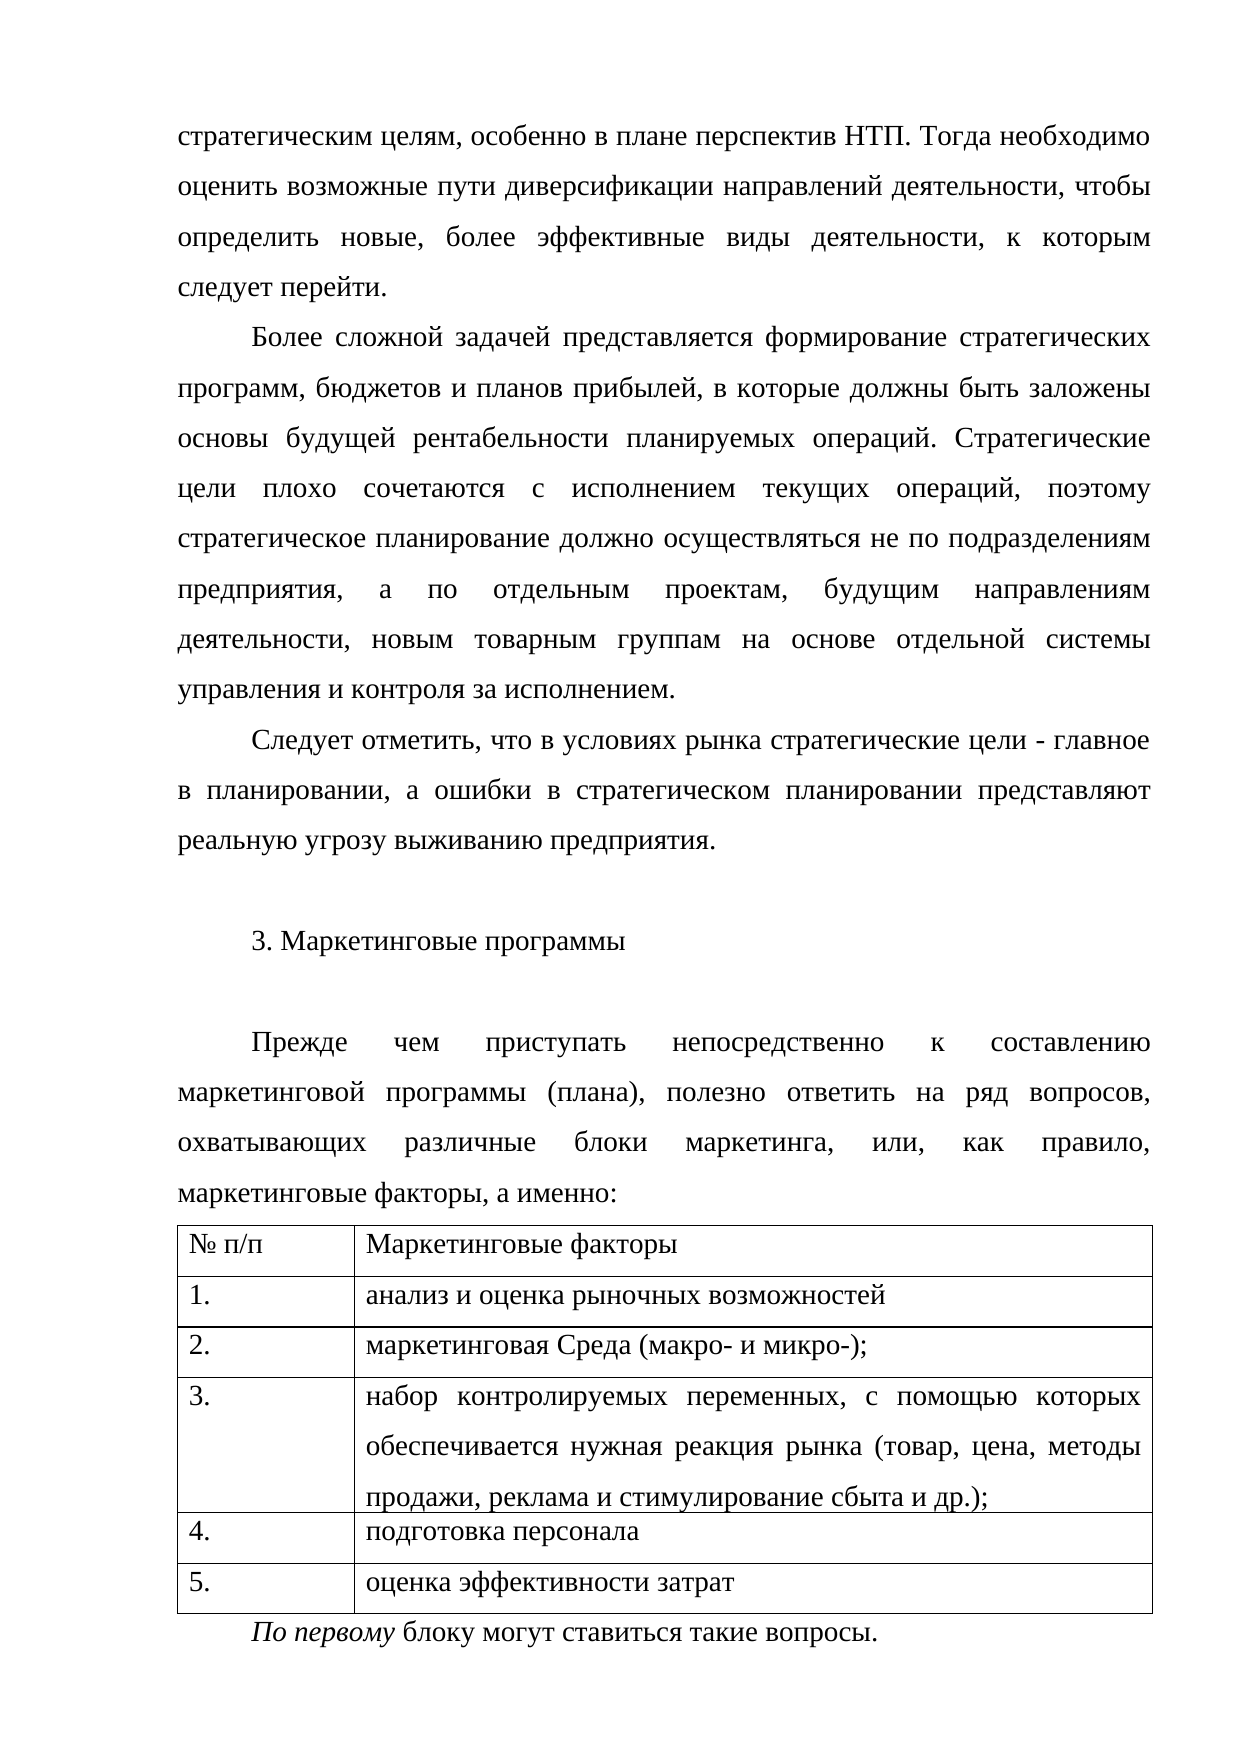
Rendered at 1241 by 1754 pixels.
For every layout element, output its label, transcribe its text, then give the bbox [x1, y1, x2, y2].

text Следует отметить, что в условиях рынка стратегические цели - главное в планировании, а ошибки в стратегическом планировании представляют реальную угрозу выживанию предприятия. [177, 722, 1152, 856]
table_header № п/п [178, 1226, 354, 1276]
table_cell оценка эффективности затрат [355, 1564, 1152, 1613]
text Прежде чем приступать непосредственно к составлению маркетинговой программы (плана), полезно ответить на ряд вопросов, охватывающих различные блоки маркетинга, или, как правило, маркетинговые факторы, а именно: [177, 1024, 1152, 1208]
table_cell подготовка персонала [355, 1513, 1152, 1563]
table_cell 5. [178, 1564, 354, 1613]
table_cell 4. [178, 1513, 354, 1563]
table_cell маркетинговая Среда (макро- и микро-); [355, 1328, 1152, 1377]
table_header Маркетинговые факторы [355, 1226, 1152, 1276]
table_cell 3. [178, 1378, 354, 1512]
text Более сложной задачей представляется формирование стратегических программ, бюджетов и планов прибылей, в которые должны быть заложены основы будущей рентабельности планируемых операций. Стратегические цели плохо сочетаются с исполнением текущих операций, поэтому стратегическое планирование должно осуществляться не по подразделениям предприятия, а по отдельным проектам, будущим направлениям деятельности, новым товарным группам на основе отдельной системы управления и контроля за исполнением. [177, 319, 1152, 705]
table_cell набор контролируемых переменных, с помощью которых обеспечивается нужная реакция рынка (товар, цена, методы продажи, реклама и стимулирование сбыта и др.); [355, 1378, 1152, 1512]
text По первому блоку могут ставиться такие вопросы. [177, 1614, 1152, 1648]
text 3. Маркетинговые программы [177, 923, 1152, 957]
table_cell 1. [178, 1277, 354, 1326]
text стратегическим целям, особенно в плане перспектив НТП. Тогда необходимо оценить возможные пути диверсификации направлений деятельности, чтобы определить новые, более эффективные виды деятельности, к которым следует перейти. [177, 118, 1152, 303]
table_cell 2. [178, 1328, 354, 1377]
table_cell анализ и оценка рыночных возможностей [355, 1277, 1152, 1326]
